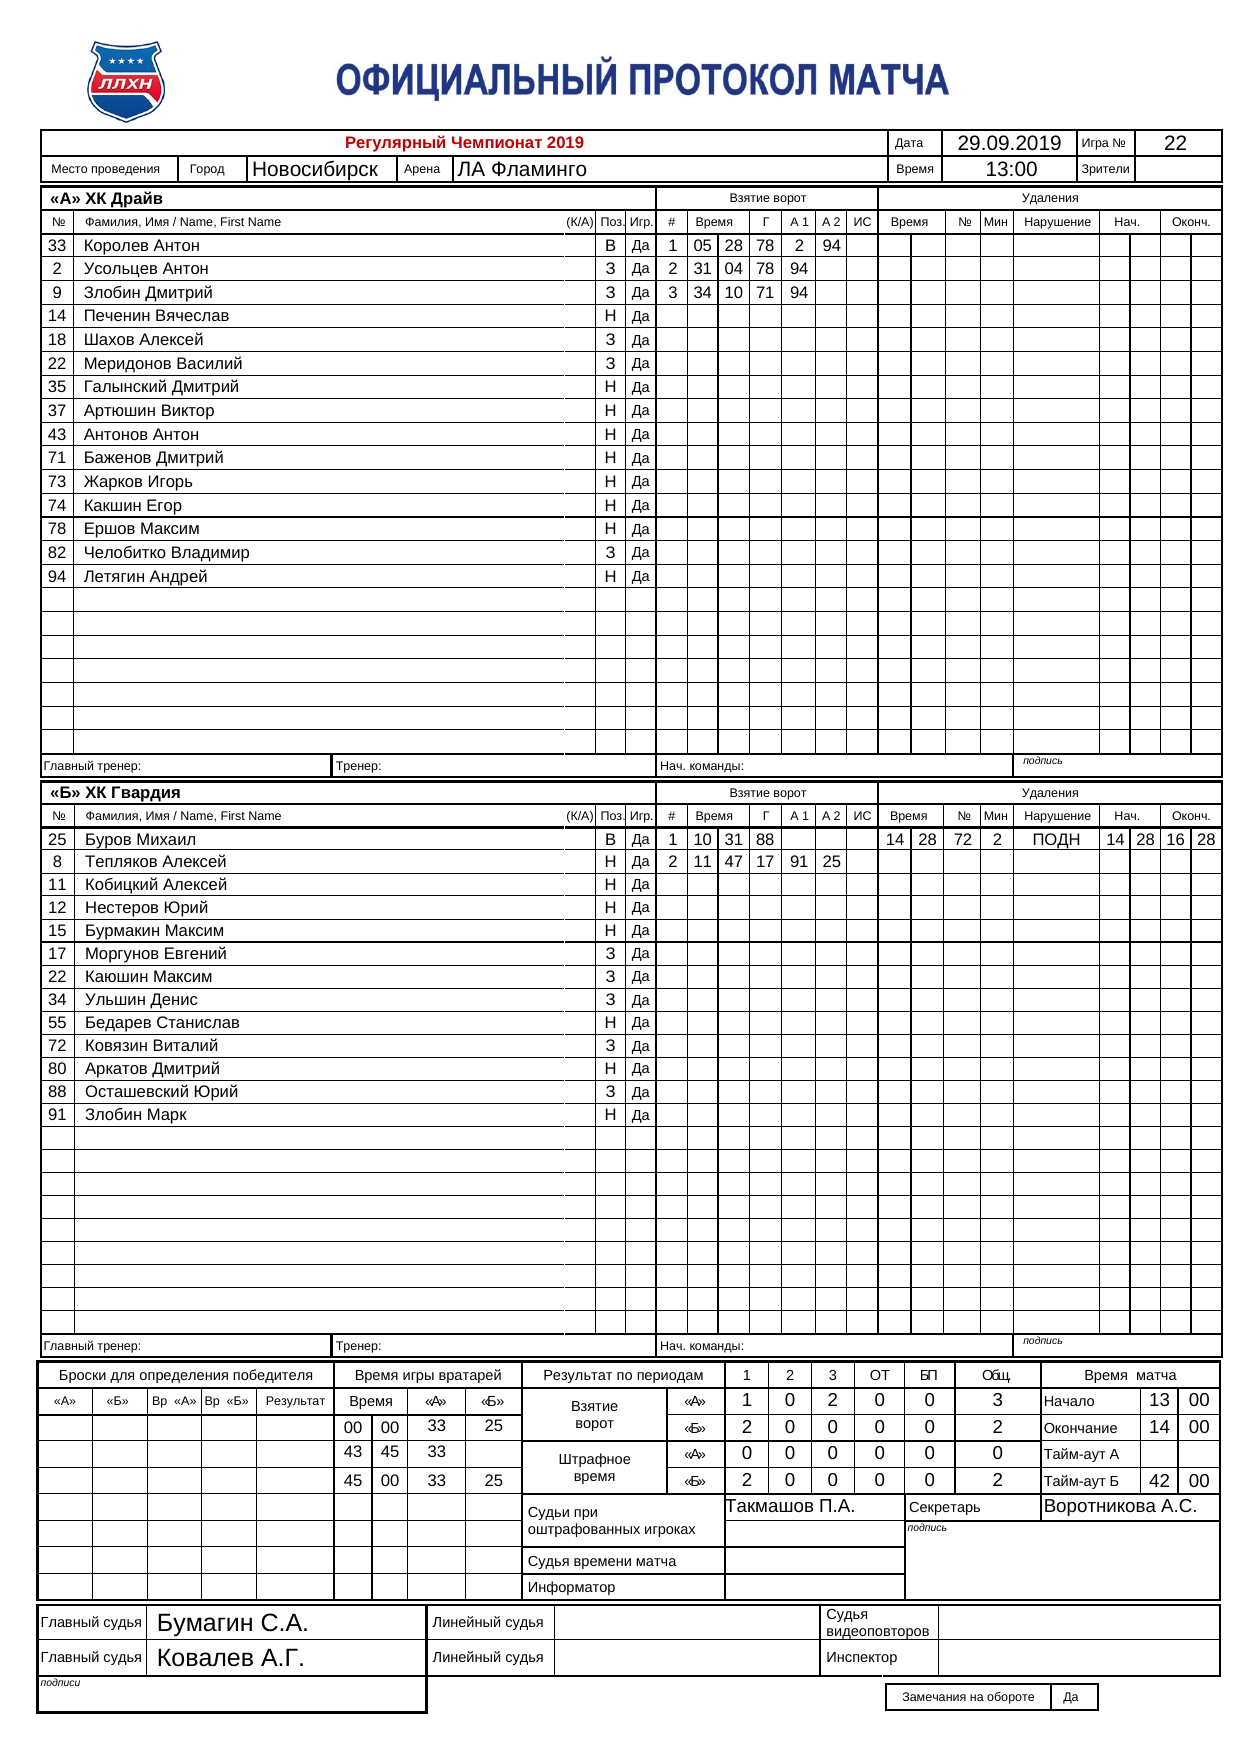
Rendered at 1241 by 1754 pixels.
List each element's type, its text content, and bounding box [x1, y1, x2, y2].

table_cell [565, 352, 595, 374]
table_cell [565, 730, 595, 753]
table_cell [148, 1468, 201, 1493]
table_cell [719, 494, 749, 516]
table_cell [335, 1574, 371, 1599]
table_cell [42, 659, 73, 682]
table_cell [944, 1173, 980, 1195]
table_cell [1100, 1127, 1129, 1149]
table_cell [944, 1196, 980, 1218]
table_header 1 [726, 1363, 768, 1387]
table_cell 78 [750, 235, 781, 256]
table_cell [944, 1127, 980, 1149]
table_cell 2 [782, 235, 815, 256]
table_cell [750, 966, 781, 987]
table_cell [750, 328, 781, 351]
table_cell [912, 235, 945, 256]
table_cell [981, 920, 1013, 941]
table_header Игра № [1078, 131, 1134, 155]
table_cell 17 [750, 850, 781, 872]
table_cell 25 [42, 829, 74, 849]
table_cell [847, 989, 877, 1011]
table_cell [946, 446, 980, 469]
table_cell [1131, 683, 1160, 706]
table_cell [626, 730, 655, 753]
table_cell [1192, 1012, 1221, 1033]
table_cell [688, 920, 717, 941]
table_cell [912, 1265, 943, 1287]
table_cell [1161, 707, 1190, 729]
table_cell [750, 399, 781, 422]
table_cell [719, 1012, 749, 1033]
table_cell [1131, 518, 1160, 540]
table_cell [1131, 1104, 1160, 1126]
table_cell [688, 943, 717, 964]
table_cell [912, 588, 945, 611]
table_cell [782, 1311, 815, 1333]
table_cell Н [596, 470, 625, 493]
table_cell [1014, 328, 1099, 351]
table_cell [981, 1242, 1013, 1264]
table_cell [912, 707, 945, 729]
table_cell 2 [956, 1415, 1040, 1440]
table_cell «А» [668, 1442, 724, 1467]
table_cell [847, 305, 877, 327]
table_cell [1161, 1242, 1190, 1264]
table_cell [1161, 1288, 1190, 1310]
table_cell [39, 1547, 92, 1573]
table_cell [719, 1196, 749, 1218]
table_cell [750, 1288, 781, 1310]
table_cell 25 [816, 850, 846, 872]
table_cell [565, 874, 595, 895]
table_cell [408, 1547, 465, 1573]
table_cell [981, 1104, 1013, 1126]
table_cell 94 [42, 565, 73, 587]
table_cell [782, 588, 815, 611]
table_cell 88 [42, 1081, 74, 1103]
table_cell [816, 588, 846, 611]
table_cell [42, 707, 73, 729]
table_cell [688, 659, 717, 682]
table_cell [1161, 1058, 1190, 1079]
table_cell [565, 659, 595, 682]
table_cell 28 [1131, 829, 1160, 849]
table_cell [944, 896, 980, 918]
table_cell [1100, 305, 1129, 327]
table_cell Н [596, 494, 625, 516]
table_cell [782, 446, 815, 469]
table_cell Н [596, 305, 625, 327]
table_cell [816, 683, 846, 706]
table_cell Да [626, 494, 655, 516]
table_cell [596, 1311, 625, 1333]
table_cell [981, 1127, 1013, 1149]
table_cell 42 [1141, 1468, 1177, 1493]
table_cell ПОДН [1014, 829, 1099, 849]
table_cell 88 [750, 829, 781, 849]
table_cell [750, 1242, 781, 1264]
table_cell А 2 [816, 211, 846, 233]
table_cell [657, 518, 687, 540]
table_cell [816, 305, 846, 327]
table_cell [688, 966, 717, 987]
table_cell «Б» [668, 1415, 724, 1440]
table_cell [42, 683, 73, 706]
table_cell [1014, 1012, 1099, 1033]
table_cell [883, 1677, 1220, 1681]
table_header 22 [1136, 131, 1221, 155]
table_cell [565, 1035, 595, 1057]
table_cell Меридонов Василий [74, 352, 564, 374]
table_cell [688, 494, 717, 516]
table_cell [750, 305, 781, 327]
table_cell [1161, 612, 1190, 634]
table_cell [1131, 636, 1160, 658]
table_cell [1014, 541, 1099, 564]
table_cell [782, 896, 815, 918]
table_cell 0 [769, 1415, 811, 1440]
table_cell [816, 541, 846, 564]
table_cell [1131, 352, 1160, 374]
table_cell [688, 565, 717, 587]
table_cell 2 [657, 257, 687, 280]
table_cell [1131, 423, 1160, 445]
table_cell [1161, 399, 1190, 422]
table_cell [688, 1081, 717, 1103]
table_cell Фамилия, Имя / Name, First Name [74, 211, 565, 233]
table_cell [719, 352, 749, 374]
table_cell [1131, 1265, 1160, 1287]
table_cell [912, 352, 945, 374]
table_cell 14 [42, 305, 73, 327]
table_cell [626, 636, 655, 658]
table_cell [1192, 1150, 1221, 1172]
table_cell [912, 376, 945, 398]
table_cell Место проведения [42, 157, 177, 181]
table_cell [719, 1173, 749, 1195]
table_cell [1192, 352, 1221, 374]
table_cell 0 [905, 1415, 954, 1440]
table_cell [1100, 588, 1129, 611]
table_header Результат по периодам [523, 1363, 724, 1387]
table_header Общ. [956, 1363, 1040, 1387]
table_cell [1014, 1265, 1099, 1287]
table_cell [1100, 446, 1129, 469]
table_cell [912, 1058, 943, 1079]
table_cell [657, 1058, 687, 1079]
table_cell [1192, 896, 1221, 918]
table_cell 16 [1161, 829, 1190, 849]
table_cell [1161, 1150, 1190, 1172]
table_cell [879, 376, 910, 398]
table_cell 18 [42, 328, 73, 351]
table_cell [657, 730, 687, 753]
table_cell [750, 588, 781, 611]
table_cell Взятие ворот [523, 1389, 666, 1440]
table_cell [657, 1288, 687, 1310]
table_cell [816, 399, 846, 422]
table_cell [944, 1242, 980, 1264]
table_cell [565, 1150, 595, 1172]
table_cell [946, 565, 980, 587]
table_cell Да [626, 235, 655, 256]
table_cell [750, 943, 781, 964]
table_cell ИС [847, 211, 877, 233]
table_cell [946, 423, 980, 445]
table_cell [1192, 850, 1221, 872]
table_cell [847, 636, 877, 658]
table_cell [1014, 1104, 1099, 1126]
table_cell [981, 235, 1013, 256]
table_cell [1100, 494, 1129, 516]
table_cell [1100, 399, 1129, 422]
table_cell [847, 423, 877, 445]
table_cell [912, 1012, 943, 1033]
table_cell [657, 352, 687, 374]
table_cell [847, 1012, 877, 1033]
table_cell [565, 829, 595, 849]
table_cell [782, 707, 815, 729]
table_cell [1192, 707, 1221, 729]
table_cell [719, 565, 749, 587]
table_cell [782, 874, 815, 895]
table_cell [750, 1173, 781, 1195]
table_cell [782, 1058, 815, 1079]
table_cell [1192, 446, 1221, 469]
table_cell Да [626, 896, 655, 918]
table_cell [373, 1574, 407, 1599]
table_cell [75, 1288, 564, 1310]
table_cell [657, 328, 687, 351]
table_cell [1014, 683, 1099, 706]
table_cell [565, 1081, 595, 1103]
table_cell [1161, 1035, 1190, 1057]
table_cell [657, 1150, 687, 1172]
table_cell Тренер: [333, 755, 655, 776]
table_cell [335, 1547, 371, 1573]
table_cell [816, 920, 846, 941]
table_cell [1100, 328, 1129, 351]
table_cell [1131, 1081, 1160, 1103]
table_cell [596, 1150, 625, 1172]
table_cell [75, 1196, 564, 1218]
table_cell «Б» [93, 1389, 147, 1413]
table_cell [816, 518, 846, 540]
table_cell [816, 1196, 846, 1218]
table_cell [1100, 423, 1129, 445]
table_cell [1192, 683, 1221, 706]
table_cell [1192, 1219, 1221, 1241]
table_cell [782, 1173, 815, 1195]
table_cell 33 [408, 1468, 465, 1493]
table_cell Игр. [626, 211, 655, 233]
table_cell Новосибирск [248, 157, 396, 181]
table_cell [1161, 541, 1190, 564]
table_cell [726, 1521, 904, 1546]
table_cell [1192, 1081, 1221, 1103]
table_cell [596, 659, 625, 682]
table_cell [981, 850, 1013, 872]
table_cell [1014, 874, 1099, 895]
table_cell [981, 707, 1013, 729]
table_cell [750, 352, 781, 374]
table_cell [1192, 943, 1221, 964]
table_cell [1131, 235, 1160, 256]
table_cell Да [626, 1012, 655, 1033]
table_cell Да [626, 305, 655, 327]
table_cell [912, 989, 943, 1011]
table_cell [148, 1574, 201, 1599]
table_cell [1131, 612, 1160, 634]
table_cell 15 [42, 920, 74, 941]
table_cell Да [626, 281, 655, 303]
table_cell [816, 1035, 846, 1057]
table_cell Нач. [1100, 805, 1160, 826]
table_cell Злобин Марк [75, 1104, 564, 1126]
table_cell [816, 470, 846, 493]
table_cell [626, 1150, 655, 1172]
table_cell 0 [812, 1468, 854, 1493]
table_cell Да [626, 352, 655, 374]
table_cell [879, 1012, 910, 1033]
table_cell [42, 1150, 74, 1172]
table_cell [1014, 1196, 1099, 1218]
table_cell 3 [956, 1389, 1040, 1413]
table_cell [879, 257, 910, 280]
table_cell [688, 896, 717, 918]
table_cell [75, 1150, 564, 1172]
table_cell Летягин Андрей [74, 565, 564, 587]
table_cell [912, 943, 943, 964]
table_cell Королев Антон [74, 235, 564, 256]
table_cell № [946, 211, 980, 233]
table_cell [782, 494, 815, 516]
table_cell [657, 305, 687, 327]
table_cell [750, 989, 781, 1011]
table_cell [1014, 446, 1099, 469]
table_cell 94 [782, 281, 815, 303]
table_cell [782, 829, 815, 849]
table_cell [981, 659, 1013, 682]
table_cell [1136, 157, 1221, 181]
table_cell [750, 565, 781, 587]
table_cell [946, 494, 980, 516]
table_cell [816, 636, 846, 658]
table_cell [816, 1058, 846, 1079]
table_cell [596, 636, 625, 658]
table_cell [1100, 989, 1129, 1011]
table_cell [657, 541, 687, 564]
table_cell [912, 874, 943, 895]
table_cell Тайм-аут Б [1042, 1468, 1140, 1493]
table_cell [657, 1196, 687, 1218]
table_cell [74, 683, 564, 706]
table_cell [879, 1150, 910, 1172]
table_cell [719, 1311, 749, 1333]
table_cell [657, 1012, 687, 1033]
table_cell [1192, 612, 1221, 634]
table_cell [1161, 235, 1190, 256]
table_cell 00 [1179, 1415, 1219, 1440]
table_cell [1100, 235, 1129, 256]
table_cell Да [626, 989, 655, 1011]
table_cell 04 [719, 257, 749, 280]
table_cell 11 [688, 850, 717, 872]
table_cell [93, 1416, 147, 1440]
table_cell [782, 1081, 815, 1103]
table_cell Да [626, 518, 655, 540]
table_cell [816, 1219, 846, 1241]
table_cell [946, 352, 980, 374]
table_cell Время [889, 157, 941, 181]
table_cell [816, 376, 846, 398]
table_cell [981, 305, 1013, 327]
table_cell Линейный судья [428, 1606, 554, 1639]
table_cell 00 [1179, 1468, 1219, 1493]
table_cell [565, 850, 595, 872]
table_cell [1014, 943, 1099, 964]
table_cell [148, 1494, 201, 1520]
table_cell [981, 896, 1013, 918]
table_cell [42, 1173, 74, 1195]
table_cell [565, 1104, 595, 1126]
table_cell Н [596, 565, 625, 587]
table_cell [626, 1311, 655, 1333]
table_cell [1014, 966, 1099, 987]
table_cell [719, 636, 749, 658]
table_cell [688, 1012, 717, 1033]
table_cell [1192, 376, 1221, 398]
table_cell [1192, 1035, 1221, 1057]
table_cell 34 [688, 281, 717, 303]
table_cell [1100, 1288, 1129, 1310]
table_cell 13 [1141, 1389, 1177, 1413]
table_cell [879, 896, 910, 918]
table_cell [719, 920, 749, 941]
table_cell [1192, 423, 1221, 445]
table_cell [1100, 352, 1129, 374]
table_cell 71 [42, 446, 73, 469]
table_cell 00 [335, 1416, 371, 1440]
table_cell [657, 989, 687, 1011]
table_cell [1131, 707, 1160, 729]
table_cell 14 [879, 829, 910, 849]
table_header Время игры вратарей [335, 1363, 521, 1387]
table_cell [816, 943, 846, 964]
table_cell З [596, 1035, 625, 1057]
table_cell [719, 399, 749, 422]
table_cell Ершов Максим [74, 518, 564, 540]
table_cell Да [626, 850, 655, 872]
table_cell [946, 305, 980, 327]
table_cell [719, 305, 749, 327]
table_cell 05 [688, 235, 717, 256]
table_cell [719, 659, 749, 682]
table_cell [42, 1219, 74, 1241]
table_cell [688, 470, 717, 493]
table_cell [1100, 612, 1129, 634]
table_cell 9 [42, 281, 73, 303]
table_cell 31 [688, 257, 717, 280]
table_cell [981, 565, 1013, 587]
table_cell [1014, 920, 1099, 941]
table_cell 73 [42, 470, 73, 493]
table_cell Н [596, 1012, 625, 1033]
table_cell [565, 896, 595, 918]
table_cell [946, 541, 980, 564]
table_cell А 1 [782, 211, 815, 233]
table_cell [596, 1288, 625, 1310]
table_cell [565, 989, 595, 1011]
table_cell [657, 470, 687, 493]
table_cell [428, 1677, 882, 1711]
table_cell [1014, 707, 1099, 729]
table_cell [719, 588, 749, 611]
table_cell [912, 683, 945, 706]
table_cell [1014, 257, 1099, 280]
table_cell [688, 376, 717, 398]
table_cell [946, 659, 980, 682]
table_cell 55 [42, 1012, 74, 1033]
table_cell Нестеров Юрий [75, 896, 564, 918]
table_cell [39, 1521, 92, 1546]
table_cell [879, 1196, 910, 1218]
table_cell [816, 257, 846, 280]
table_cell 0 [726, 1442, 768, 1467]
table_cell [42, 1196, 74, 1218]
table_cell [596, 1265, 625, 1287]
table_cell 14 [1100, 829, 1129, 849]
table_cell [782, 1196, 815, 1218]
table_cell [565, 1173, 595, 1195]
table_cell [981, 1012, 1013, 1033]
table_cell Да [626, 376, 655, 398]
table_cell [816, 328, 846, 351]
table_cell [565, 235, 595, 256]
table_cell [1192, 1104, 1221, 1126]
table_cell Г [750, 211, 781, 233]
table_cell 17 [42, 943, 74, 964]
table_cell [688, 305, 717, 327]
table_cell [719, 896, 749, 918]
table_cell [688, 541, 717, 564]
table_cell 0 [769, 1468, 811, 1493]
table_cell Аркатов Дмитрий [75, 1058, 564, 1079]
table_cell [981, 518, 1013, 540]
table_cell [1192, 588, 1221, 611]
table_cell [912, 470, 945, 493]
table_cell [847, 1173, 877, 1195]
table_cell [1100, 1035, 1129, 1057]
table_cell [626, 588, 655, 611]
table_cell [1161, 850, 1190, 872]
table_cell [816, 1012, 846, 1033]
table_cell [1014, 352, 1099, 374]
table_cell [1100, 920, 1129, 941]
table_cell [657, 943, 687, 964]
table_cell [750, 1219, 781, 1241]
table_cell [981, 352, 1013, 374]
table_cell [1192, 494, 1221, 516]
table_cell Результат [257, 1389, 333, 1413]
table_cell Да [626, 541, 655, 564]
table_cell Тепляков Алексей [75, 850, 564, 872]
table_cell 0 [769, 1389, 811, 1413]
table_cell [981, 966, 1013, 987]
table_cell [1100, 1150, 1129, 1172]
table_cell [719, 423, 749, 445]
table_cell [782, 1035, 815, 1057]
table_cell [1014, 518, 1099, 540]
table_cell Линейный судья [428, 1640, 554, 1675]
table_cell [1192, 257, 1221, 280]
table_cell 71 [750, 281, 781, 303]
table_cell [879, 1265, 910, 1287]
table_cell Время [879, 805, 943, 826]
table_cell Кобицкий Алексей [75, 874, 564, 895]
table_cell [879, 305, 910, 327]
table_cell [1161, 494, 1190, 516]
table_cell [816, 446, 846, 469]
table_cell [257, 1494, 333, 1520]
table_cell [816, 612, 846, 634]
table_cell [944, 1012, 980, 1033]
table_cell Н [596, 920, 625, 941]
table_cell [596, 1242, 625, 1264]
table_cell [944, 989, 980, 1011]
table_cell [719, 966, 749, 987]
table_header 2 [769, 1363, 811, 1387]
table_cell [1161, 328, 1190, 351]
table_header БП [905, 1363, 954, 1387]
table_cell [750, 896, 781, 918]
table_cell [688, 1150, 717, 1172]
table_cell [565, 1012, 595, 1033]
table_cell Г [750, 805, 781, 826]
table_cell [1100, 518, 1129, 540]
table_cell [946, 730, 980, 753]
table_cell [42, 1127, 74, 1149]
table_cell [1014, 989, 1099, 1011]
table_cell 3 [657, 281, 687, 303]
table_cell [912, 850, 943, 872]
table_cell [75, 1127, 564, 1149]
table_cell Да [626, 920, 655, 941]
table_cell [42, 730, 73, 753]
table_cell [1131, 1196, 1160, 1218]
table_cell [596, 1196, 625, 1218]
table_cell [1192, 1242, 1221, 1264]
table_cell [1131, 305, 1160, 327]
table_cell [912, 1219, 943, 1241]
table_cell [1161, 565, 1190, 587]
table_cell [782, 1104, 815, 1126]
table_cell [1161, 874, 1190, 895]
table_cell [719, 470, 749, 493]
table_cell [1192, 966, 1221, 987]
table_cell [816, 989, 846, 1011]
table_cell [1161, 966, 1190, 987]
table_cell Арена [398, 157, 452, 181]
table_cell [816, 1127, 846, 1149]
table_cell [657, 1127, 687, 1149]
table_cell [1131, 399, 1160, 422]
table_header ОТ [855, 1363, 904, 1387]
table_cell [596, 683, 625, 706]
table_cell [981, 423, 1013, 445]
table_cell [565, 612, 595, 634]
table_cell [750, 920, 781, 941]
table_cell [148, 1521, 201, 1546]
table_cell [912, 257, 945, 280]
table_cell [816, 565, 846, 587]
table_cell 31 [719, 829, 749, 849]
table_cell [75, 1265, 564, 1287]
table_cell [1131, 281, 1160, 303]
table_cell [565, 494, 595, 516]
table_cell [626, 1127, 655, 1149]
table_cell [981, 612, 1013, 634]
table_cell [847, 1150, 877, 1172]
table_cell [912, 896, 943, 918]
table_cell [981, 470, 1013, 493]
table_cell [1014, 1173, 1099, 1195]
table_cell [1131, 494, 1160, 516]
table_cell [596, 1127, 625, 1149]
table_cell [1161, 659, 1190, 682]
table_cell 0 [855, 1442, 904, 1467]
table_cell Город [179, 157, 246, 181]
table_cell [1014, 588, 1099, 611]
table_cell [879, 446, 910, 469]
table_cell [1100, 565, 1129, 587]
table_cell [1179, 1441, 1219, 1467]
table_cell [1014, 730, 1099, 753]
table_cell [688, 1173, 717, 1195]
table_cell [596, 1219, 625, 1241]
table_cell Воротникова А.С. [1042, 1495, 1219, 1520]
table_cell [879, 281, 910, 303]
table_cell [847, 1311, 877, 1333]
table_cell [93, 1468, 147, 1493]
table_cell [981, 1035, 1013, 1057]
table_cell [719, 730, 749, 753]
table_cell [1161, 1104, 1190, 1126]
table_cell [1131, 1035, 1160, 1057]
table_cell [657, 376, 687, 398]
table_cell подпись [1014, 1335, 1221, 1356]
table_cell [657, 565, 687, 587]
table_cell [750, 1150, 781, 1172]
table_cell [1131, 850, 1160, 872]
table_cell [946, 376, 980, 398]
table_cell [719, 1127, 749, 1149]
table_cell 25 [466, 1468, 521, 1493]
table_cell Информатор [523, 1575, 724, 1599]
table_cell [657, 446, 687, 469]
table_cell [879, 494, 910, 516]
table_cell [912, 730, 945, 753]
table_cell [257, 1547, 333, 1573]
table_cell Н [596, 446, 625, 469]
table_cell [1131, 376, 1160, 398]
table_cell [1014, 470, 1099, 493]
table_cell Нач. команды: [657, 755, 1012, 776]
table_cell Оконч. [1161, 805, 1221, 826]
table_cell [657, 1219, 687, 1241]
table_cell [202, 1547, 256, 1573]
table_cell Фамилия, Имя / Name, First Name [75, 805, 565, 826]
table_cell З [596, 1081, 625, 1103]
table_cell [912, 1035, 943, 1057]
table_cell [657, 1081, 687, 1103]
table_cell [1131, 1242, 1160, 1264]
table_cell [596, 1173, 625, 1195]
table_cell [596, 707, 625, 729]
table_cell [847, 874, 877, 895]
table_cell [335, 1494, 371, 1520]
table_cell [847, 281, 877, 303]
table_cell [1014, 399, 1099, 422]
table_cell 12 [42, 896, 74, 918]
table_cell [1131, 541, 1160, 564]
table_cell Буров Михаил [75, 829, 564, 849]
table_cell Да [626, 1035, 655, 1057]
table_cell [1192, 920, 1221, 941]
table_cell [1014, 565, 1099, 587]
table_cell [1014, 1219, 1099, 1241]
table_cell [1192, 235, 1221, 256]
table_cell [1131, 659, 1160, 682]
table_cell [565, 328, 595, 351]
table_cell Время [688, 211, 749, 233]
table_cell [782, 328, 815, 351]
table_cell [981, 257, 1013, 280]
table_cell [719, 683, 749, 706]
table_cell [946, 612, 980, 634]
table_cell [981, 1311, 1013, 1333]
table_cell 94 [782, 257, 815, 280]
table_cell Да [626, 470, 655, 493]
table_cell [148, 1547, 201, 1573]
table_cell [879, 1242, 910, 1264]
table_cell [1161, 352, 1190, 374]
table_header Удаления [879, 783, 1221, 803]
table_cell [688, 446, 717, 469]
table_cell [816, 730, 846, 753]
table_cell [981, 541, 1013, 564]
table_cell [1161, 1173, 1190, 1195]
table_cell [1192, 659, 1221, 682]
table_cell [816, 874, 846, 895]
table_cell [42, 636, 73, 658]
table_cell [1131, 966, 1160, 987]
table_cell [847, 612, 877, 634]
table_cell [750, 518, 781, 540]
table_cell Да [626, 1104, 655, 1126]
table_cell [688, 612, 717, 634]
table_cell 34 [42, 989, 74, 1011]
table_cell [782, 920, 815, 941]
table_cell [1100, 541, 1129, 564]
table_cell [946, 470, 980, 493]
table_cell [816, 659, 846, 682]
table_cell [1014, 1035, 1099, 1057]
table_cell [981, 1173, 1013, 1195]
table_cell [1014, 423, 1099, 445]
table_cell [847, 1035, 877, 1057]
table_cell 14 [1141, 1415, 1177, 1440]
table_cell [1099, 1682, 1220, 1711]
table_header Броски для определения победителя [39, 1363, 333, 1387]
table_cell 2 [726, 1468, 768, 1493]
table_cell [847, 588, 877, 611]
table_cell Нарушение [1014, 805, 1099, 826]
table_cell [750, 1265, 781, 1287]
table_cell [879, 423, 910, 445]
table_cell Шахов Алексей [74, 328, 564, 351]
table_header Время матча [1042, 1363, 1219, 1387]
table_cell [1131, 446, 1160, 469]
table_cell 33 [408, 1416, 465, 1440]
table_cell [1141, 1441, 1177, 1467]
table_cell [74, 612, 564, 634]
table_cell [657, 896, 687, 918]
table_cell [1161, 896, 1190, 918]
table_cell [1131, 943, 1160, 964]
table_cell [1161, 1196, 1190, 1218]
table_header 3 [812, 1363, 854, 1387]
table_cell [719, 376, 749, 398]
table_cell Какшин Егор [74, 494, 564, 516]
table_cell [565, 446, 595, 469]
table_cell [1014, 235, 1099, 256]
table_cell [75, 1242, 564, 1264]
table_header Дата [889, 131, 941, 155]
table_cell [879, 1058, 910, 1079]
table_cell [782, 1242, 815, 1264]
table_cell [981, 1219, 1013, 1241]
table_cell 45 [335, 1468, 371, 1493]
table_cell [1192, 565, 1221, 587]
table_cell Тайм-аут А [1042, 1441, 1140, 1467]
table_cell [782, 399, 815, 422]
table_cell [657, 659, 687, 682]
table_cell [1192, 1311, 1221, 1333]
table_cell [912, 920, 943, 941]
table_cell [847, 659, 877, 682]
table_cell [879, 612, 910, 634]
table_cell [981, 1288, 1013, 1310]
table_cell Главный тренер: [42, 755, 330, 776]
table_cell [257, 1468, 333, 1493]
table_cell [596, 612, 625, 634]
table_cell [1131, 920, 1160, 941]
table_cell [750, 446, 781, 469]
table_cell 2 [812, 1389, 854, 1413]
table_cell [1131, 989, 1160, 1011]
table_cell [879, 328, 910, 351]
table_cell [981, 588, 1013, 611]
table_cell [981, 1081, 1013, 1103]
table_cell [912, 518, 945, 540]
table_cell [750, 730, 781, 753]
table_cell [879, 989, 910, 1011]
table_cell [1161, 730, 1190, 753]
table_cell [719, 1288, 749, 1310]
table_cell [565, 707, 595, 729]
table_cell [782, 943, 815, 964]
table_cell [657, 874, 687, 895]
table_cell [1192, 1265, 1221, 1287]
table_cell [1131, 1311, 1160, 1333]
table_cell Моргунов Евгений [75, 943, 564, 964]
table_cell [1100, 659, 1129, 682]
table_cell Тренер: [333, 1335, 655, 1356]
table_cell [565, 1196, 595, 1218]
table_cell [688, 352, 717, 374]
table_cell [879, 874, 910, 895]
table_cell [1161, 257, 1190, 280]
table_cell «А» [408, 1389, 465, 1413]
table_cell [782, 541, 815, 564]
table_cell [688, 518, 717, 540]
table_cell [981, 1150, 1013, 1172]
table_cell [1192, 636, 1221, 658]
table_cell 00 [373, 1416, 407, 1440]
table_cell [879, 518, 910, 540]
table_cell [816, 829, 846, 849]
table_cell [816, 1104, 846, 1126]
table_cell Н [596, 399, 625, 422]
table_cell Судьи при оштрафованных игроках [523, 1495, 724, 1546]
table_cell [1161, 423, 1190, 445]
table_cell Мин [981, 211, 1013, 233]
table_cell [879, 541, 910, 564]
table_cell [847, 470, 877, 493]
table_cell [912, 612, 945, 634]
table_cell [1131, 470, 1160, 493]
table_cell [1014, 1127, 1099, 1149]
table_cell [981, 989, 1013, 1011]
table_cell [847, 446, 877, 469]
table_cell [847, 1265, 877, 1287]
table_cell [1100, 1265, 1129, 1287]
table_cell (К/А) [565, 805, 595, 826]
table_cell [946, 399, 980, 422]
table_cell [750, 541, 781, 564]
table_cell [1100, 683, 1129, 706]
table_cell [202, 1441, 256, 1467]
table_cell [719, 518, 749, 540]
table_cell [1192, 1058, 1221, 1079]
table_cell [1014, 1058, 1099, 1079]
table_cell [750, 423, 781, 445]
table_cell [912, 565, 945, 587]
table_cell [782, 470, 815, 493]
table_cell [565, 399, 595, 422]
table_cell [42, 1242, 74, 1264]
table_cell 72 [944, 829, 980, 849]
table_cell [688, 423, 717, 445]
table_cell 22 [42, 966, 74, 987]
table_cell [847, 943, 877, 964]
table_cell [847, 399, 877, 422]
table_cell 91 [42, 1104, 74, 1126]
table_cell [946, 257, 980, 280]
table_cell [879, 399, 910, 422]
table_cell [879, 943, 910, 964]
table_cell Вр «Б» [202, 1389, 256, 1413]
table_cell [657, 1311, 687, 1333]
table_cell В [596, 235, 625, 256]
table_cell Усольцев Антон [74, 257, 564, 280]
table_cell [847, 518, 877, 540]
table_cell [1014, 1081, 1099, 1103]
table_cell [981, 1196, 1013, 1218]
table_cell [981, 376, 1013, 398]
table_cell Такмашов П.А. [726, 1495, 904, 1520]
table_cell Инспектор [821, 1640, 938, 1675]
table_cell 0 [855, 1468, 904, 1493]
table_cell 2 [981, 829, 1013, 849]
table_cell [1100, 1012, 1129, 1033]
table_cell [1100, 943, 1129, 964]
table_cell [466, 1441, 521, 1467]
table_cell [1100, 636, 1129, 658]
table_cell 0 [855, 1389, 904, 1413]
table_cell [466, 1521, 521, 1546]
table_cell [39, 1494, 92, 1520]
table_cell [1100, 257, 1129, 280]
table_cell [1100, 1104, 1129, 1126]
table_cell [946, 518, 980, 540]
table_cell Игр. [626, 805, 655, 826]
table_cell [688, 636, 717, 658]
table_header Да [1052, 1685, 1097, 1709]
table_cell [626, 659, 655, 682]
table_header 29.09.2019 [943, 131, 1076, 155]
table_cell [912, 636, 945, 658]
table_cell [782, 612, 815, 634]
table_cell [847, 730, 877, 753]
table_cell [657, 612, 687, 634]
table_cell 47 [719, 850, 749, 872]
table_cell [565, 588, 595, 611]
table_cell [879, 1035, 910, 1057]
table_cell [257, 1441, 333, 1467]
table_cell [1161, 518, 1190, 540]
table_cell «Б » [466, 1389, 521, 1413]
table_cell [626, 707, 655, 729]
table_cell [688, 874, 717, 895]
table_header Взятие ворот [657, 783, 877, 803]
table_cell 78 [750, 257, 781, 280]
table_cell [750, 376, 781, 398]
table_cell [657, 1242, 687, 1264]
table_cell Каюшин Максим [75, 966, 564, 987]
table_cell ЛА Фламинго [454, 157, 887, 181]
table_cell 0 [855, 1415, 904, 1440]
table_cell [1192, 730, 1221, 753]
table_header «А» ХК Драйв [42, 188, 655, 209]
table_cell [879, 235, 910, 256]
table_cell [782, 966, 815, 987]
table_cell [750, 1058, 781, 1079]
table_cell Н [596, 850, 625, 872]
table_cell [1161, 281, 1190, 303]
table_cell [981, 1058, 1013, 1079]
table_cell [408, 1574, 465, 1599]
table_cell З [596, 352, 625, 374]
table_cell 10 [688, 829, 717, 849]
table_cell [750, 612, 781, 634]
table_cell [816, 423, 846, 445]
table_cell [1014, 1242, 1099, 1264]
table_cell [626, 1288, 655, 1310]
table_cell Печенин Вячеслав [74, 305, 564, 327]
table_cell [1192, 518, 1221, 540]
table_cell [1100, 874, 1129, 895]
table_cell [1161, 989, 1190, 1011]
table_cell [565, 565, 595, 587]
table_cell [565, 943, 595, 964]
table_cell [1131, 1219, 1160, 1241]
table_cell [626, 1219, 655, 1241]
table_header Взятие ворот [657, 188, 877, 209]
table_cell [981, 683, 1013, 706]
table_cell [1161, 470, 1190, 493]
table_cell 72 [42, 1035, 74, 1057]
table_cell [750, 470, 781, 493]
table_cell З [596, 541, 625, 564]
table_cell [1131, 1173, 1160, 1195]
table_cell [565, 920, 595, 941]
table_cell [1161, 636, 1190, 658]
table_cell [148, 1441, 201, 1467]
table_cell Ульшин Денис [75, 989, 564, 1011]
table_cell [75, 1311, 564, 1333]
table_cell Челобитко Владимир [74, 541, 564, 564]
table_cell З [596, 281, 625, 303]
table_cell [626, 1173, 655, 1195]
table_cell [93, 1494, 147, 1520]
table_cell [1131, 328, 1160, 351]
table_cell 35 [42, 376, 73, 398]
table_cell Вр «А» [148, 1389, 201, 1413]
table_cell [93, 1521, 147, 1546]
table_cell Н [596, 1104, 625, 1126]
table_cell 0 [905, 1389, 954, 1413]
table_cell 91 [782, 850, 815, 872]
table_cell [879, 1288, 910, 1310]
table_cell Судья времени матча [523, 1548, 724, 1573]
table_cell [847, 920, 877, 941]
table_cell «Б» [668, 1468, 724, 1493]
table_cell [688, 1311, 717, 1333]
table_cell 11 [42, 874, 74, 895]
table_cell [912, 1150, 943, 1172]
table_cell [1192, 1127, 1221, 1149]
table_cell [719, 446, 749, 469]
table_cell [912, 328, 945, 351]
table_cell 33 [42, 235, 73, 256]
table_cell Зрители [1078, 157, 1134, 181]
table_cell [74, 707, 564, 729]
table_cell 2 [657, 850, 687, 872]
table_cell [596, 730, 625, 753]
table_cell [42, 588, 73, 611]
table_cell [93, 1574, 147, 1599]
table_cell [1014, 636, 1099, 658]
table_cell [565, 376, 595, 398]
table_cell Н [596, 874, 625, 895]
table_cell 13:00 [943, 157, 1076, 181]
table_header Удаления [879, 188, 1221, 209]
table_cell [782, 659, 815, 682]
table_cell Н [596, 423, 625, 445]
table_cell [565, 1265, 595, 1287]
table_cell [719, 1242, 749, 1264]
table_cell Оконч. [1161, 211, 1221, 233]
table_cell [726, 1548, 904, 1573]
table_cell [688, 328, 717, 351]
table_cell 78 [42, 518, 73, 540]
table_cell [39, 1574, 92, 1599]
table_cell [782, 423, 815, 445]
table_cell [408, 1521, 465, 1546]
table_cell [912, 1173, 943, 1195]
table_cell ИС [847, 805, 877, 826]
table_cell [981, 399, 1013, 422]
table_cell 82 [42, 541, 73, 564]
table_cell Мин [981, 805, 1013, 826]
table_cell [816, 966, 846, 987]
table_cell 2 [726, 1415, 768, 1440]
table_cell [1161, 1311, 1190, 1333]
table_cell [657, 966, 687, 987]
table_cell [1014, 612, 1099, 634]
table_cell [626, 683, 655, 706]
table_cell [373, 1547, 407, 1573]
table_cell [202, 1416, 256, 1440]
table_cell [944, 850, 980, 872]
table_cell [816, 494, 846, 516]
table_cell [946, 328, 980, 351]
table_cell [1014, 1288, 1099, 1310]
table_cell [565, 423, 595, 445]
table_cell [719, 541, 749, 564]
table_cell [1100, 896, 1129, 918]
table_cell [1014, 896, 1099, 918]
table_cell [782, 730, 815, 753]
table_cell [565, 683, 595, 706]
table_cell № [944, 805, 980, 826]
table_cell [1192, 1196, 1221, 1218]
table_cell 43 [335, 1441, 371, 1467]
table_cell [912, 541, 945, 564]
table_cell [879, 1219, 910, 1241]
table_cell [93, 1547, 147, 1573]
table_cell [1161, 1127, 1190, 1149]
table_cell [1100, 707, 1129, 729]
table_cell [782, 989, 815, 1011]
table_cell Н [596, 896, 625, 918]
table_cell [750, 707, 781, 729]
table_cell [1161, 446, 1190, 469]
table_cell Да [626, 423, 655, 445]
table_cell [912, 423, 945, 445]
table_cell [719, 707, 749, 729]
table_cell Осташевский Юрий [75, 1081, 564, 1103]
table_cell Поз. [596, 211, 625, 233]
table_cell [750, 1196, 781, 1218]
table_cell [1192, 874, 1221, 895]
table_cell [750, 636, 781, 658]
table_cell Главный тренер: [42, 1335, 330, 1356]
table_cell # [657, 211, 687, 233]
table_cell 33 [408, 1441, 465, 1467]
table_cell [847, 1058, 877, 1079]
table_cell [719, 1035, 749, 1057]
table_cell [944, 1035, 980, 1057]
table_cell [1131, 874, 1160, 895]
table_cell [782, 683, 815, 706]
table_cell [847, 257, 877, 280]
table_cell Штрафное время [523, 1442, 666, 1493]
table_cell [782, 565, 815, 587]
table_cell 0 [812, 1442, 854, 1467]
table_cell [565, 966, 595, 987]
table_cell [1131, 896, 1160, 918]
table_cell [565, 1219, 595, 1241]
table_cell [1014, 659, 1099, 682]
table_cell [944, 1150, 980, 1172]
table_cell [565, 281, 595, 303]
table_cell № [42, 805, 74, 826]
table_cell [912, 1311, 943, 1333]
table_cell [1100, 1311, 1129, 1333]
table_cell [39, 1441, 92, 1467]
table_cell [74, 659, 564, 682]
table_cell [1100, 376, 1129, 398]
table_cell [1014, 281, 1099, 303]
table_cell [657, 1265, 687, 1287]
table_cell 22 [42, 352, 73, 374]
table_cell [657, 1173, 687, 1195]
table_cell [912, 1104, 943, 1126]
table_cell [946, 235, 980, 256]
table_cell [626, 612, 655, 634]
table_cell [1131, 1150, 1160, 1172]
table_cell 28 [912, 829, 943, 849]
table_cell [565, 257, 595, 280]
table_cell Время [335, 1389, 407, 1413]
table_cell [719, 1265, 749, 1287]
table_cell Окончание [1042, 1415, 1140, 1440]
table_cell [1131, 588, 1160, 611]
table_cell [944, 966, 980, 987]
table_cell [1192, 541, 1221, 564]
table_cell [466, 1494, 521, 1520]
table_cell [944, 1081, 980, 1103]
table_cell [1014, 376, 1099, 398]
table_cell 43 [42, 423, 73, 445]
table_cell [657, 1035, 687, 1057]
table_cell Н [596, 518, 625, 540]
table_cell [782, 1012, 815, 1033]
table_cell [879, 730, 910, 753]
table_cell [688, 1219, 717, 1241]
table_cell [981, 874, 1013, 895]
table_cell [981, 636, 1013, 658]
table_cell [816, 1311, 846, 1333]
table_cell [847, 494, 877, 516]
table_cell [847, 850, 877, 872]
table_cell 80 [42, 1058, 74, 1079]
table_cell [939, 1640, 1219, 1675]
table_cell Время [879, 211, 945, 233]
table_cell [946, 683, 980, 706]
table_cell [847, 352, 877, 374]
table_cell [555, 1606, 819, 1639]
table_cell [879, 1173, 910, 1195]
table_cell [148, 1416, 201, 1440]
table_cell А 2 [816, 805, 846, 826]
table_cell [912, 1242, 943, 1264]
table_cell [565, 1288, 595, 1310]
table_cell [719, 874, 749, 895]
table_cell [816, 1150, 846, 1172]
table_cell [626, 1265, 655, 1287]
table_cell [782, 1219, 815, 1241]
table_cell [912, 1196, 943, 1218]
table_cell [946, 707, 980, 729]
table_cell Да [626, 1081, 655, 1103]
table_cell [1131, 257, 1160, 280]
table_cell [944, 1311, 980, 1333]
table_cell [1131, 1058, 1160, 1079]
table_cell [688, 1058, 717, 1079]
table_cell [750, 1012, 781, 1033]
table_cell [688, 730, 717, 753]
table_cell [688, 1242, 717, 1264]
table_cell [879, 920, 910, 941]
table_cell [1014, 494, 1099, 516]
table_cell [1192, 1288, 1221, 1310]
table_cell [466, 1574, 521, 1599]
table_cell [879, 588, 910, 611]
table_cell [816, 1288, 846, 1310]
table_cell [939, 1606, 1219, 1639]
table_cell Да [626, 257, 655, 280]
table_cell [879, 683, 910, 706]
table_cell [1161, 1265, 1190, 1287]
table_cell Бедарев Станислав [75, 1012, 564, 1033]
table_cell [688, 1104, 717, 1126]
table_cell [912, 966, 943, 987]
table_cell [847, 1196, 877, 1218]
table_cell [847, 896, 877, 918]
table_cell [782, 636, 815, 658]
table_cell [688, 707, 717, 729]
table_cell [257, 1521, 333, 1546]
table_cell [847, 565, 877, 587]
table_cell [1100, 1173, 1129, 1195]
table_cell [879, 966, 910, 987]
table_cell [816, 281, 846, 303]
table_cell [912, 1081, 943, 1103]
table_cell [879, 1104, 910, 1126]
table_cell А 1 [782, 805, 815, 826]
table_cell 37 [42, 399, 73, 422]
table_cell [74, 636, 564, 658]
table_cell [565, 636, 595, 658]
table_cell [981, 446, 1013, 469]
table_cell [466, 1547, 521, 1573]
table_cell З [596, 943, 625, 964]
table_cell [816, 707, 846, 729]
table_cell [1192, 328, 1221, 351]
table_cell [202, 1468, 256, 1493]
table_cell [782, 1127, 815, 1149]
table_cell [257, 1574, 333, 1599]
table_cell [847, 1219, 877, 1241]
table_cell Ковязин Виталий [75, 1035, 564, 1057]
table_cell [782, 1150, 815, 1172]
table_cell Да [626, 446, 655, 469]
table_cell Н [596, 1058, 625, 1079]
table_cell [565, 1058, 595, 1079]
table_cell [719, 989, 749, 1011]
table_cell [750, 494, 781, 516]
table_cell [816, 352, 846, 374]
table_cell [335, 1521, 371, 1546]
table_cell [555, 1640, 819, 1675]
table_cell Злобин Дмитрий [74, 281, 564, 303]
table_cell [688, 683, 717, 706]
table_cell [1161, 943, 1190, 964]
table_cell [688, 1035, 717, 1057]
table_cell [688, 989, 717, 1011]
table_cell З [596, 257, 625, 280]
table_cell Время [688, 805, 749, 826]
table_cell Начало [1042, 1389, 1140, 1413]
table_cell [719, 1058, 749, 1079]
table_cell [75, 1173, 564, 1195]
table_cell [688, 1265, 717, 1287]
table_cell [657, 1104, 687, 1126]
table_cell [944, 920, 980, 941]
table_cell 0 [812, 1415, 854, 1440]
table_cell [981, 730, 1013, 753]
table_cell [816, 1242, 846, 1264]
table_cell Главный судья [39, 1640, 146, 1675]
table_cell [944, 943, 980, 964]
table_cell [847, 541, 877, 564]
table_cell [847, 683, 877, 706]
table_cell Секретарь [906, 1495, 1040, 1520]
table_cell [981, 328, 1013, 351]
table_cell [847, 707, 877, 729]
table_cell [750, 683, 781, 706]
table_cell [688, 399, 717, 422]
table_cell Да [626, 399, 655, 422]
table_cell [688, 1196, 717, 1218]
table_cell [39, 1416, 92, 1440]
table_cell [879, 850, 910, 872]
table_cell [74, 588, 564, 611]
table_cell «А» [39, 1389, 92, 1413]
table_cell [981, 943, 1013, 964]
table_cell [626, 1196, 655, 1218]
table_header Регулярный Чемпионат 2019 [42, 131, 887, 155]
table_cell [912, 281, 945, 303]
table_cell подписи [39, 1677, 425, 1711]
table_cell [657, 683, 687, 706]
table_cell [879, 470, 910, 493]
table_cell [944, 1104, 980, 1126]
table_cell Бумагин С.А. [147, 1606, 425, 1639]
table_cell [657, 920, 687, 941]
table_cell З [596, 989, 625, 1011]
table_cell [879, 352, 910, 374]
table_cell [981, 1265, 1013, 1287]
table_cell [373, 1521, 407, 1546]
table_cell [1161, 920, 1190, 941]
table_cell [565, 1242, 595, 1264]
table_cell Да [626, 966, 655, 987]
table_cell [1131, 730, 1160, 753]
table_cell [93, 1441, 147, 1467]
table_cell [981, 494, 1013, 516]
table_cell [879, 1311, 910, 1333]
table_cell 28 [719, 235, 749, 256]
table_cell 10 [719, 281, 749, 303]
table_cell Да [626, 565, 655, 587]
table_cell [816, 896, 846, 918]
table_cell [816, 1173, 846, 1195]
table_cell [719, 943, 749, 964]
table_cell [847, 966, 877, 987]
table_cell [1192, 305, 1221, 327]
table_cell «А» [668, 1389, 724, 1413]
table_cell [657, 588, 687, 611]
table_cell 94 [816, 235, 846, 256]
table_cell В [596, 829, 625, 849]
table_cell [657, 494, 687, 516]
table_cell [1161, 1081, 1190, 1103]
table_cell 45 [373, 1441, 407, 1467]
table_cell [847, 1288, 877, 1310]
table_cell 0 [956, 1442, 1040, 1467]
table_cell [202, 1494, 256, 1520]
table_cell [944, 1219, 980, 1241]
table_cell [912, 305, 945, 327]
table_cell [847, 1242, 877, 1264]
table_cell [912, 1127, 943, 1149]
table_cell [847, 376, 877, 398]
table_cell [1161, 376, 1190, 398]
table_cell Да [626, 829, 655, 849]
table_cell [42, 1265, 74, 1287]
table_cell [1100, 1196, 1129, 1218]
table_cell [879, 659, 910, 682]
table_cell [719, 612, 749, 634]
table_cell [750, 1311, 781, 1333]
table_cell [879, 707, 910, 729]
table_cell Артюшин Виктор [74, 399, 564, 422]
table_cell [879, 636, 910, 658]
table_cell Судья видеоповторов [821, 1606, 938, 1639]
table_cell 8 [42, 850, 74, 872]
table_cell 00 [373, 1468, 407, 1493]
table_cell [657, 707, 687, 729]
table_cell Нач. команды: [657, 1335, 1012, 1356]
table_cell [726, 1575, 904, 1599]
table_cell [912, 446, 945, 469]
table_cell [782, 352, 815, 374]
table_cell [1192, 989, 1221, 1011]
table_cell [847, 829, 877, 849]
table_cell [1100, 281, 1129, 303]
table_cell [782, 305, 815, 327]
table_cell [657, 423, 687, 445]
table_cell [657, 636, 687, 658]
table_cell 2 [956, 1468, 1040, 1493]
table_cell [912, 1288, 943, 1310]
table_cell Бурмакин Максим [75, 920, 564, 941]
table_cell [1100, 1058, 1129, 1079]
table_cell [847, 328, 877, 351]
table_cell [1131, 1288, 1160, 1310]
table_cell [1161, 305, 1190, 327]
table_cell [1161, 1012, 1190, 1033]
table_cell [912, 659, 945, 682]
table_cell Да [626, 1058, 655, 1079]
table_cell [688, 1127, 717, 1149]
table_cell [719, 1104, 749, 1126]
table_cell З [596, 966, 625, 987]
table_cell [1192, 470, 1221, 493]
table_header «Б» ХК Гвардия [42, 783, 655, 803]
table_cell [719, 1150, 749, 1172]
table_cell [39, 1468, 92, 1493]
table_cell [1192, 399, 1221, 422]
table_cell [816, 1081, 846, 1103]
table_cell [42, 612, 73, 634]
table_cell [1100, 1219, 1129, 1241]
table_cell # [657, 805, 687, 826]
table_cell [1192, 1173, 1221, 1195]
table_cell [1131, 1012, 1160, 1033]
table_cell Жарков Игорь [74, 470, 564, 493]
table_cell Нач. [1100, 211, 1160, 233]
table_cell [1014, 305, 1099, 327]
table_cell Да [626, 874, 655, 895]
table_cell [74, 730, 564, 753]
table_cell [1161, 683, 1190, 706]
table_cell [565, 470, 595, 493]
table_cell [565, 1127, 595, 1149]
table_cell Ковалев А.Г. [147, 1640, 425, 1675]
table_cell 28 [1192, 829, 1221, 849]
table_cell [1100, 1081, 1129, 1103]
table_cell [626, 1242, 655, 1264]
table_cell [782, 1265, 815, 1287]
table_cell [879, 1127, 910, 1149]
table_cell [1100, 730, 1129, 753]
table_cell [946, 588, 980, 611]
table_cell [565, 518, 595, 540]
table_cell 0 [905, 1442, 954, 1467]
table_cell [847, 1127, 877, 1149]
table_cell подпись [1014, 755, 1221, 776]
table_cell [847, 1081, 877, 1103]
table_cell [944, 1288, 980, 1310]
table_cell [1100, 966, 1129, 987]
table_cell [1161, 588, 1190, 611]
table_cell 1 [657, 829, 687, 849]
table_cell 2 [42, 257, 73, 280]
table_cell [946, 636, 980, 658]
table_cell Нарушение [1014, 211, 1099, 233]
table_cell [1014, 1150, 1099, 1172]
table_cell № [42, 211, 73, 233]
table_cell Галынский Дмитрий [74, 376, 564, 398]
table_cell [719, 1219, 749, 1241]
table_cell [202, 1521, 256, 1546]
table_cell [1131, 565, 1160, 587]
table_cell [847, 1104, 877, 1126]
table_cell Поз. [596, 805, 625, 826]
table_cell [847, 235, 877, 256]
table_cell [373, 1494, 407, 1520]
table_cell Баженов Дмитрий [74, 446, 564, 469]
table_cell [879, 565, 910, 587]
table_cell Да [626, 943, 655, 964]
table_cell подпись [906, 1522, 1219, 1599]
table_cell Главный судья [39, 1606, 146, 1639]
table_cell [912, 399, 945, 422]
table_cell Да [626, 328, 655, 351]
table_cell [565, 541, 595, 564]
table_cell [42, 1311, 74, 1333]
table_cell [202, 1574, 256, 1599]
table_cell [944, 1265, 980, 1287]
table_cell [750, 874, 781, 895]
table_cell [1100, 850, 1129, 872]
table_cell [42, 1288, 74, 1310]
table_cell [879, 1081, 910, 1103]
table_cell З [596, 328, 625, 351]
table_cell [408, 1494, 465, 1520]
table_cell [750, 1104, 781, 1126]
table_cell [782, 376, 815, 398]
table_cell [750, 1035, 781, 1057]
table_cell 1 [726, 1389, 768, 1413]
table_cell [1192, 281, 1221, 303]
table_cell [719, 1081, 749, 1103]
picture [5, 28, 1179, 129]
table_cell [782, 518, 815, 540]
table_cell [596, 588, 625, 611]
table_cell 25 [466, 1416, 521, 1440]
table_cell [719, 328, 749, 351]
table_cell [944, 1058, 980, 1079]
table_cell [782, 1288, 815, 1310]
table_cell [750, 659, 781, 682]
table_cell [257, 1416, 333, 1440]
table_cell 0 [769, 1442, 811, 1467]
table_cell Антонов Антон [74, 423, 564, 445]
table_cell [981, 281, 1013, 303]
table_cell 1 [657, 235, 687, 256]
table_cell [1131, 1127, 1160, 1149]
table_cell [565, 1311, 595, 1333]
table_cell [912, 494, 945, 516]
table_cell [946, 281, 980, 303]
table_cell [1161, 1219, 1190, 1241]
table_cell 00 [1179, 1389, 1219, 1413]
table_header Замечания на обороте [887, 1685, 1050, 1709]
table_cell (К/А) [565, 211, 595, 233]
table_cell [75, 1219, 564, 1241]
table_cell 0 [905, 1468, 954, 1493]
table_cell [1100, 1242, 1129, 1264]
table_cell [1014, 1311, 1099, 1333]
table_cell [688, 588, 717, 611]
table_cell [657, 399, 687, 422]
table_cell [750, 1081, 781, 1103]
table_cell [1100, 470, 1129, 493]
table_cell [688, 1288, 717, 1310]
table_cell [816, 1265, 846, 1287]
table_cell [944, 874, 980, 895]
table_cell [1014, 850, 1099, 872]
table_cell [565, 305, 595, 327]
table_cell Н [596, 376, 625, 398]
table_cell [750, 1127, 781, 1149]
table_cell 74 [42, 494, 73, 516]
